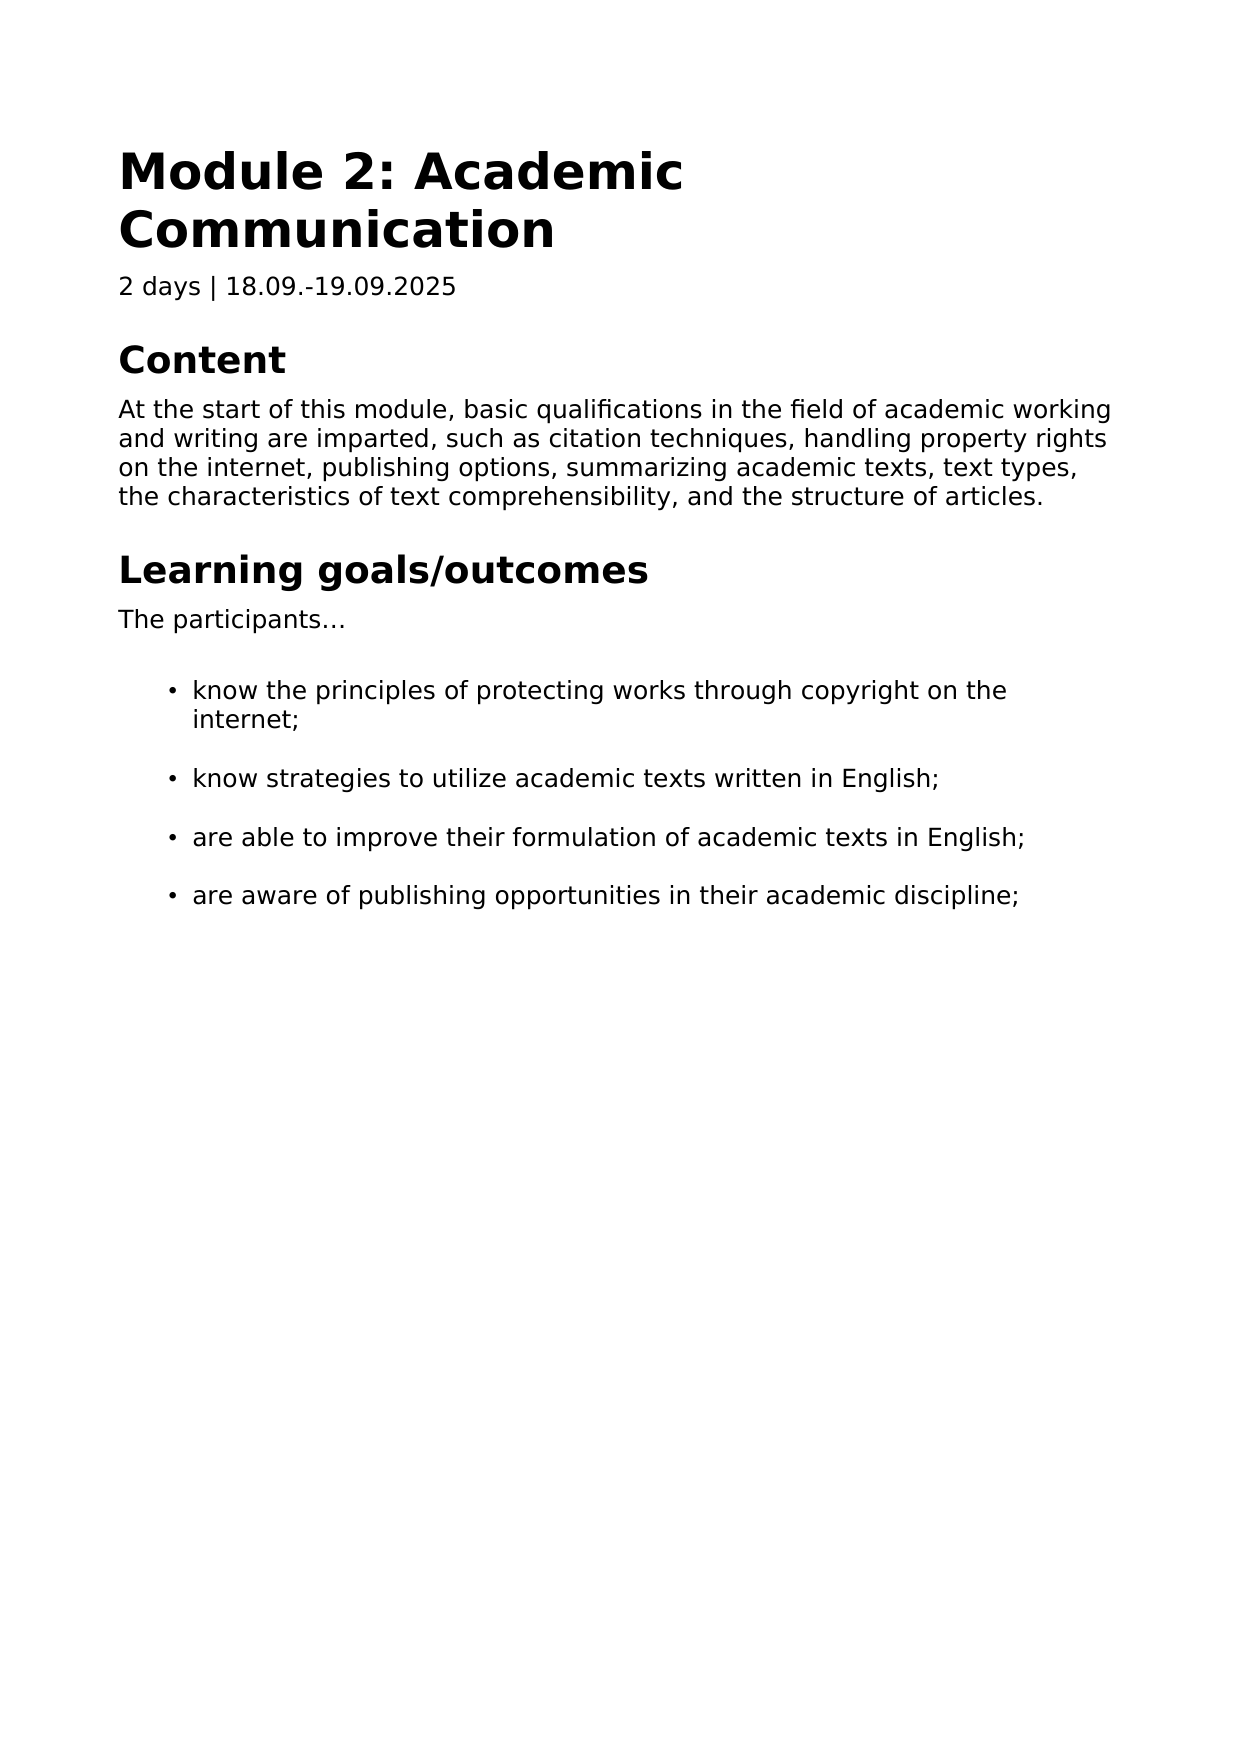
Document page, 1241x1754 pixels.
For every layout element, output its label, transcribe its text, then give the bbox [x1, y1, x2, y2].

text The participants… [118, 605, 1122, 634]
list are able to improve their formulation of academic texts in English; [177, 823, 1122, 852]
text At the start of this module, basic qualifications in the field of academic working and writing are imparted, such as citation techniques, handling property rights on the internet, publishing options, summarizing academic texts, text types, the characteristics of text comprehensibility, and the structure of articles. [118, 395, 1122, 512]
list know strategies to utilize academic texts written in English; [177, 764, 1122, 793]
subtitle Module 2: Academic Communication [118, 143, 1122, 259]
text 2 days | 18.09.-19.09.2025 [118, 272, 1122, 301]
list know the principles of protecting works through copyright on the internet; [177, 676, 1122, 735]
subtitle Learning goals/outcomes [118, 549, 1122, 593]
list are aware of publishing opportunities in their academic discipline; [177, 881, 1122, 911]
subtitle Content [118, 339, 1122, 382]
